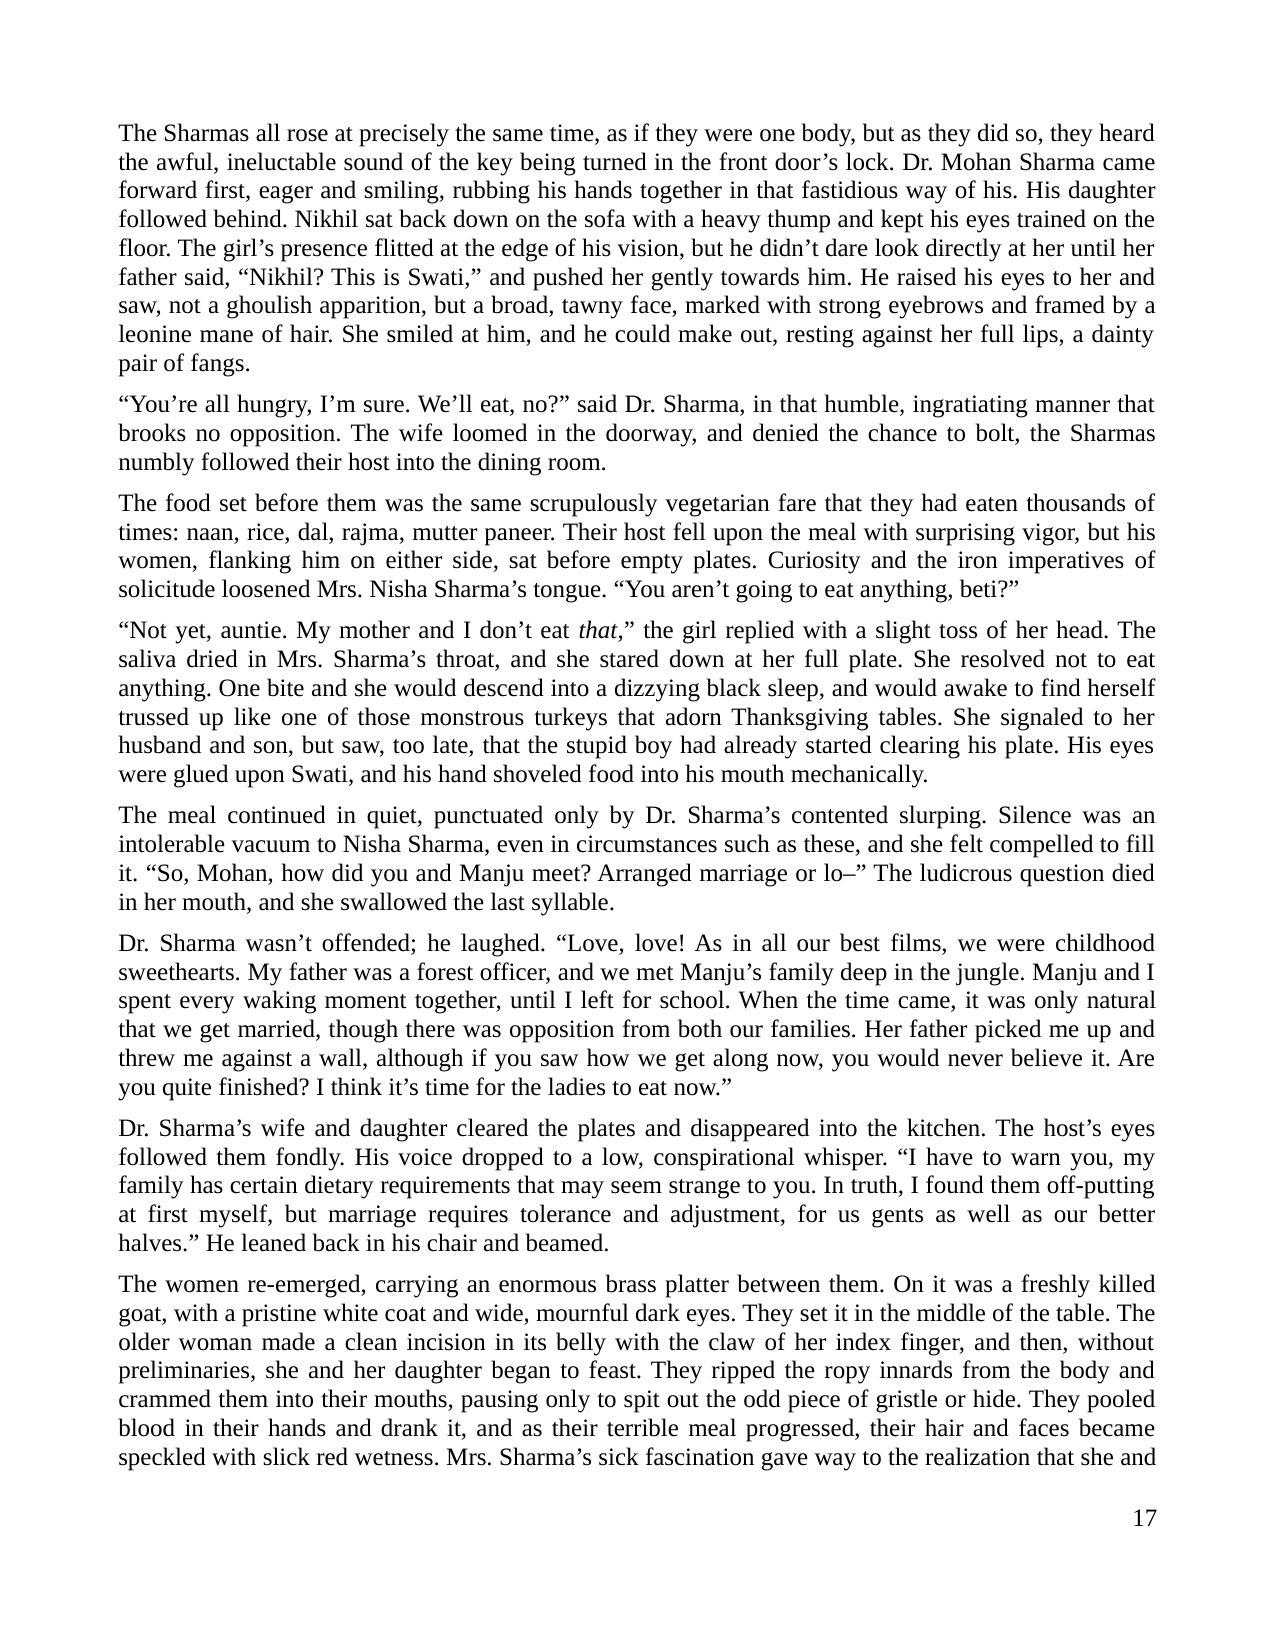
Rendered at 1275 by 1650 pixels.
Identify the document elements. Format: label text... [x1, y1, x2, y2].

text The Sharmas all rose at precisely the same time, as if they were one body, but as they did so, they heard the awful, ineluctable sound of the key being turned in the front door’s lock. Dr. Mohan Sharma came forward first, eager and smiling, rubbing his hands together in that fastidious way of his. His daughter followed behind. Nikhil sat back down on the sofa with a heavy thump and kept his eyes trained on the floor. The girl’s presence flitted at the edge of his vision, but he didn’t dare look directly at her until her father said, “Nikhil? This is Swati,” and pushed her gently towards him. He raised his eyes to her and saw, not a ghoulish apparition, but a broad, tawny face, marked with strong eyebrows and framed by a leonine mane of hair. She smiled at him, and he could make out, resting against her full lips, a dainty pair of fangs. [118, 118, 1157, 377]
text The meal continued in quiet, punctuated only by Dr. Sharma’s contented slurping. Silence was an intolerable vacuum to Nisha Sharma, even in circumstances such as these, and she felt compelled to fill it. “So, Mohan, how did you and Manju meet? Arranged marriage or lo–” The ludicrous question died in her mouth, and she swallowed the last syllable. [118, 801, 1157, 916]
text “Not yet, auntie. My mother and I don’t eat that,” the girl replied with a slight toss of her head. The saliva dried in Mrs. Sharma’s throat, and she stared down at her full plate. She resolved not to eat anything. One bite and she would descend into a dizzying black sleep, and would awake to find herself trussed up like one of those monstrous turkeys that adorn Thanksgiving tables. She signaled to her husband and son, but saw, too late, that the stupid boy had already started clearing his plate. His eyes were glued upon Swati, and his hand shoveled food into his mouth mechanically. [118, 616, 1157, 788]
text The women re-emerged, carrying an enormous brass platter between them. On it was a freshly killed goat, with a pristine white coat and wide, mournful dark eyes. They set it in the middle of the table. The older woman made a clean incision in its belly with the claw of her index finger, and then, without preliminaries, she and her daughter began to feast. They ripped the ropy innards from the body and crammed them into their mouths, pausing only to spit out the odd piece of gristle or hide. They pooled blood in their hands and drank it, and as their terrible meal progressed, their hair and faces became speckled with slick red wetness. Mrs. Sharma’s sick fascination gave way to the realization that she and [118, 1269, 1157, 1471]
text Dr. Sharma wasn’t offended; he laughed. “Love, love! As in all our best films, we were childhood sweethearts. My father was a forest officer, and we met Manju’s family deep in the jungle. Manju and I spent every waking moment together, until I left for school. When the time came, it was only natural that we get married, though there was opposition from both our families. Her father picked me up and threw me against a wall, although if you saw how we get along now, you would never believe it. Are you quite finished? I think it’s time for the ladies to eat now.” [118, 928, 1157, 1101]
text Dr. Sharma’s wife and daughter cleared the plates and disappeared into the kitchen. The host’s eyes followed them fondly. His voice dropped to a low, conspirational whisper. “I have to warn you, my family has certain dietary requirements that may seem strange to you. In truth, I found them off-putting at first myself, but marriage requires tolerance and adjustment, for us gents as well as our better halves.” He leaned back in his chair and beamed. [118, 1113, 1157, 1257]
text The food set before them was the same scrupulously vegetarian fare that they had eaten thousands of times: naan, rice, dal, rajma, mutter paneer. Their host fell upon the meal with surprising vigor, but his women, flanking him on either side, sat before empty plates. Curiosity and the iron imperatives of solicitude loosened Mrs. Nisha Sharma’s tongue. “You aren’t going to eat anything, beti?” [118, 488, 1157, 603]
text “You’re all hungry, I’m sure. We’ll eat, no?” said Dr. Sharma, in that humble, ingratiating manner that brooks no opposition. The wife loomed in the doorway, and denied the chance to bolt, the Sharmas numbly followed their host into the dining room. [118, 389, 1157, 476]
